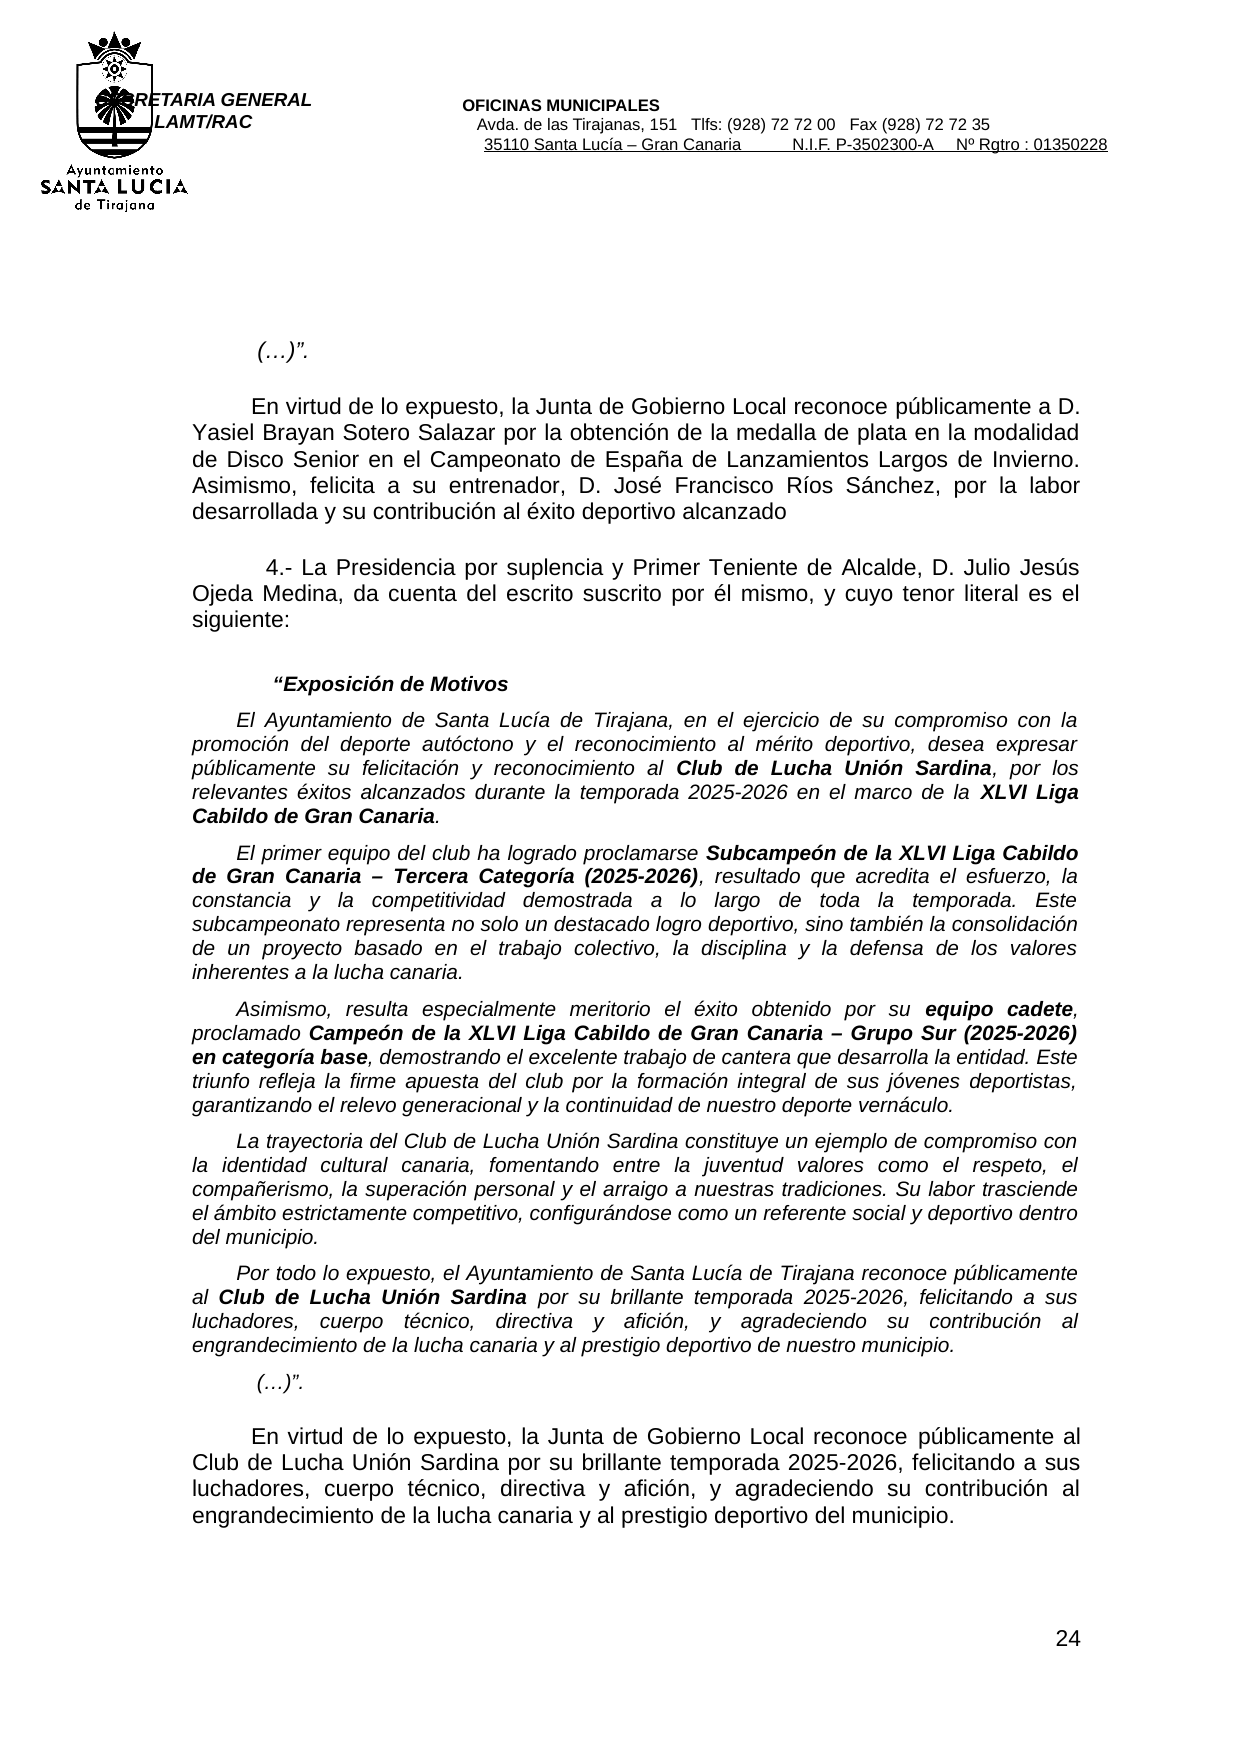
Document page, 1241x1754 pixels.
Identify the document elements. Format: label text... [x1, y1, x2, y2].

subtitle (…)”. [192, 1369, 1081, 1393]
text La trayectoria del Club de Lucha Unión Sardina constituye un ejemplo de compromiso con la identidad cultural canaria, fomentando entre la juventud valores como el respeto, el compañerismo, la superación personal y el arraigo a nuestras tradiciones. Su labor trasciende el ámbito estrictamente competitivo, configurándose como un referente social y deportivo dentro del municipio. [192, 1129, 1081, 1249]
text Asimismo, resulta especialmente meritorio el éxito obtenido por su equipo cadete, proclamado Campeón de la XLVI Liga Cabildo de Gran Canaria – Grupo Sur (2025-2026) en categoría base, demostrando el excelente trabajo de cantera que desarrolla la entidad. Este triunfo refleja la firme apuesta del club por la formación integral de sus jóvenes deportistas, garantizando el relevo generacional y la continuidad de nuestro deporte vernáculo. [192, 997, 1081, 1116]
text “Exposición de Motivos [192, 672, 1081, 696]
text El Ayuntamiento de Santa Lucía de Tirajana, en el ejercicio de su compromiso con la promoción del deporte autóctono y el reconocimiento al mérito deportivo, desea expresar públicamente su felicitación y reconocimiento al Club de Lucha Unión Sardina, por los relevantes éxitos alcanzados durante la temporada 2025-2026 en el marco de la XLVI Liga Cabildo de Gran Canaria. [192, 708, 1081, 828]
text 4.- La Presidencia por suplencia y Primer Teniente de Alcalde, D. Julio Jesús Ojeda Medina, da cuenta del escrito suscrito por él mismo, y cuyo tenor literal es el siguiente: [192, 554, 1081, 633]
text En virtud de lo expuesto, la Junta de Gobierno Local reconoce públicamente al Club de Lucha Unión Sardina por su brillante temporada 2025-2026, felicitando a sus luchadores, cuerpo técnico, directiva y afición, y agradeciendo su contribución al engrandecimiento de la lucha canaria y al prestigio deportivo del municipio. [192, 1423, 1081, 1528]
text En virtud de lo expuesto, la Junta de Gobierno Local reconoce públicamente a D. Yasiel Brayan Sotero Salazar por la obtención de la medalla de plata en la modalidad de Disco Senior en el Campeonato de España de Lanzamientos Largos de Invierno. Asimismo, felicita a su entrenador, D. José Francisco Ríos Sánchez, por la labor desarrollada y su contribución al éxito deportivo alcanzado [192, 393, 1081, 524]
text El primer equipo del club ha logrado proclamarse Subcampeón de la XLVI Liga Cabildo de Gran Canaria – Tercera Categoría (2025-2026), resultado que acredita el esfuerzo, la constancia y la competitividad demostrada a lo largo de toda la temporada. Este subcampeonato representa no solo un destacado logro deportivo, sino también la consolidación de un proyecto basado en el trabajo colectivo, la disciplina y la defensa de los valores inherentes a la lucha canaria. [192, 840, 1081, 984]
subtitle (…)”. [192, 337, 1081, 364]
picture [12, 1, 215, 238]
text Por todo lo expuesto, el Ayuntamiento de Santa Lucía de Tirajana reconoce públicamente al Club de Lucha Unión Sardina por su brillante temporada 2025-2026, felicitando a sus luchadores, cuerpo técnico, directiva y afición, y agradeciendo su contribución al engrandecimiento de la lucha canaria y al prestigio deportivo de nuestro municipio. [192, 1261, 1081, 1357]
